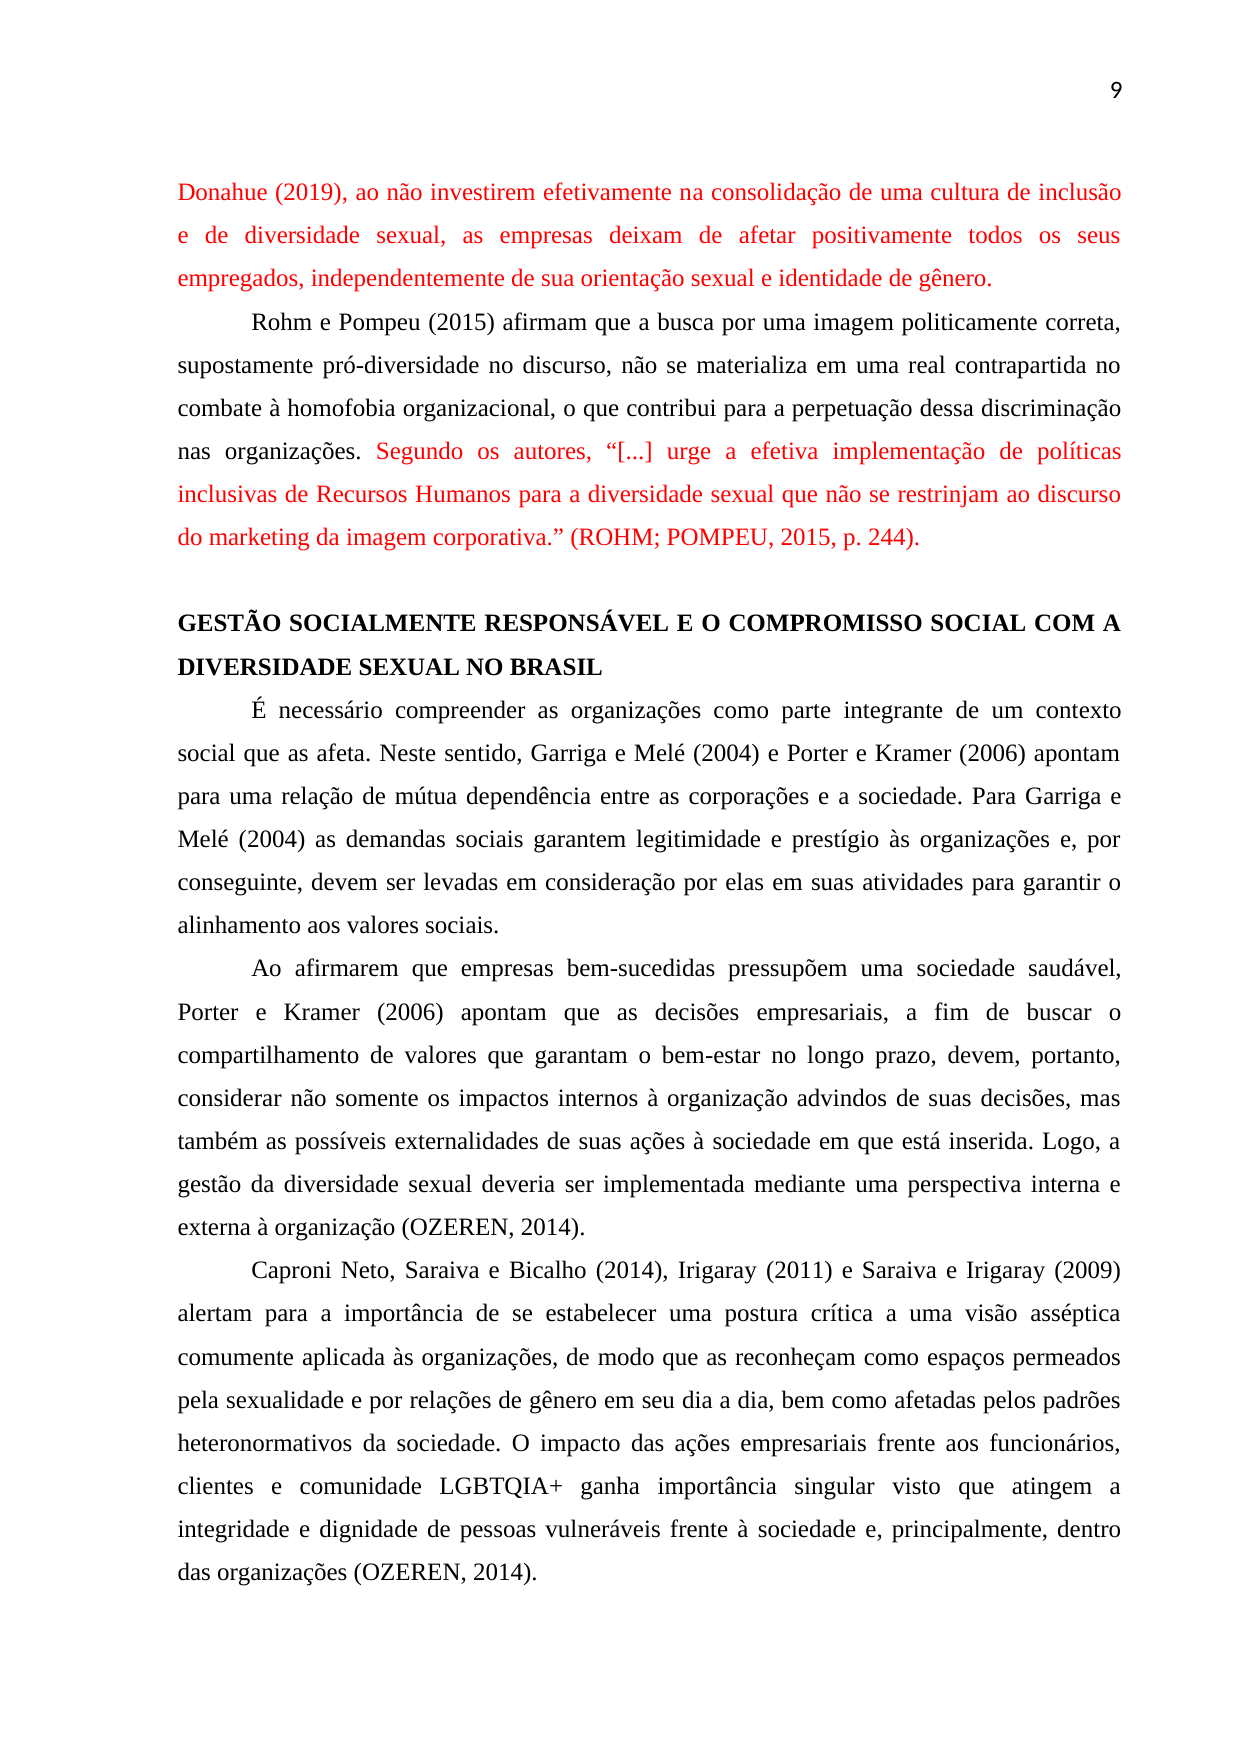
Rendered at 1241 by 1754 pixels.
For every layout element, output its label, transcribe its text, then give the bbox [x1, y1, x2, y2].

text Donahue (2019), ao não investirem efetivamente na consolidação de uma cultura de inclusão e de diversidade sexual, as empresas deixam de afetar positivamente todos os seus empregados, independentemente de sua orientação sexual e identidade de gênero. [177, 177, 1122, 292]
text Caproni Neto, Saraiva e Bicalho (2014), Irigaray (2011) e Saraiva e Irigaray (2009) alertam para a importância de se estabelecer uma postura crítica a uma visão asséptica comumente aplicada às organizações, de modo que as reconheçam como espaços permeados pela sexualidade e por relações de gênero em seu dia a dia, bem como afetadas pelos padrões heteronormativos da sociedade. O impacto das ações empresariais frente aos funcionários, clientes e comunidade LGBTQIA+ ganha importância singular visto que atingem a integridade e dignidade de pessoas vulneráveis frente à sociedade e, principalmente, dentro das organizações (OZEREN, 2014). [177, 1255, 1122, 1586]
text É necessário compreender as organizações como parte integrante de um contexto social que as afeta. Neste sentido, Garriga e Melé (2004) e Porter e Kramer (2006) apontam para uma relação de mútua dependência entre as corporações e a sociedade. Para Garriga e Melé (2004) as demandas sociais garantem legitimidade e prestígio às organizações e, por conseguinte, devem ser levadas em consideração por elas em suas atividades para garantir o alinhamento aos valores sociais. [177, 695, 1122, 939]
text Ao afirmarem que empresas bem-sucedidas pressupõem uma sociedade saudável, Porter e Kramer (2006) apontam que as decisões empresariais, a fim de buscar o compartilhamento de valores que garantam o bem-estar no longo prazo, devem, portanto, considerar não somente os impactos internos à organização advindos de suas decisões, mas também as possíveis externalidades de suas ações à sociedade em que está inserida. Logo, a gestão da diversidade sexual deveria ser implementada mediante uma perspectiva interna e externa à organização (OZEREN, 2014). [177, 953, 1122, 1241]
text GESTÃO SOCIALMENTE RESPONSÁVEL E O COMPROMISSO SOCIAL COM A DIVERSIDADE SEXUAL NO BRASIL [177, 608, 1122, 680]
text Rohm e Pompeu (2015) afirmam que a busca por uma imagem politicamente correta, supostamente pró-diversidade no discurso, não se materializa em uma real contrapartida no combate à homofobia organizacional, o que contribui para a perpetuação dessa discriminação nas organizações. Segundo os autores, “[...] urge a efetiva implementação de políticas inclusivas de Recursos Humanos para a diversidade sexual que não se restrinjam ao discurso do marketing da imagem corporativa.” (ROHM; POMPEU, 2015, p. 244). [177, 307, 1122, 551]
